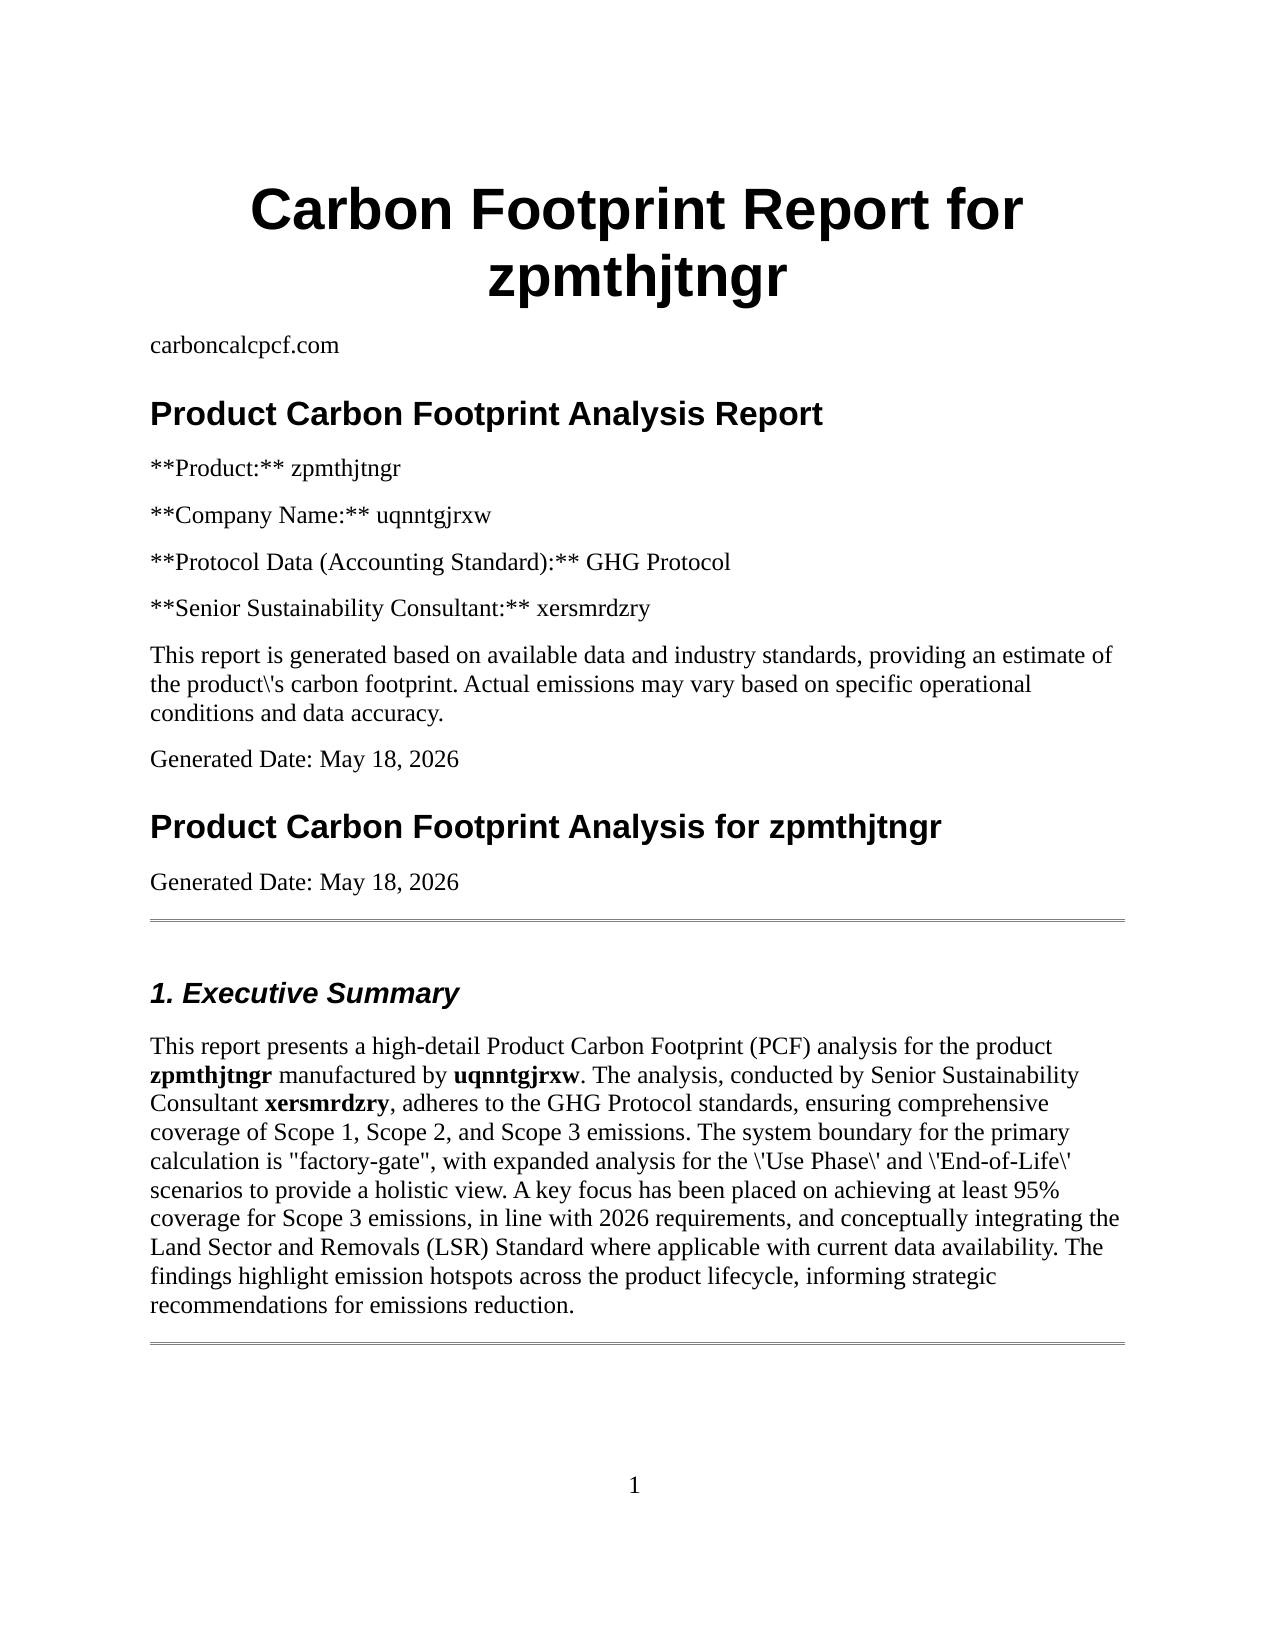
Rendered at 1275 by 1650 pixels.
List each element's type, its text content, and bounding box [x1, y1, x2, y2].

subtitle 1. Executive Summary [150, 976, 1125, 1009]
text Generated Date: May 18, 2026 [150, 744, 1125, 773]
title Carbon Footprint Report for zpmthjtngr [150, 175, 1125, 309]
text **Product:** zpmthjtngr [150, 453, 1125, 482]
subtitle Product Carbon Footprint Analysis for zpmthjtngr [150, 807, 1125, 846]
text This report presents a high-detail Product Carbon Footprint (PCF) analysis for the product zpmthjtngr manufactured by uqnntgjrxw. The analysis, conducted by Senior Sustainability Consultant xersmrdzry, adheres to the GHG Protocol standards, ensuring comprehensive coverage of Scope 1, Scope 2, and Scope 3 emissions. The system boundary for the primary calculation is "factory-gate", with expanded analysis for the \'Use Phase\' and \'End-of-Life\' scenarios to provide a holistic view. A key focus has been placed on achieving at least 95% coverage for Scope 3 emissions, in line with 2026 requirements, and conceptually integrating the Land Sector and Removals (LSR) Standard where applicable with current data availability. The findings highlight emission hotspots across the product lifecycle, informing strategic recommendations for emissions reduction. [150, 1031, 1125, 1318]
text **Protocol Data (Accounting Standard):** GHG Protocol [150, 547, 1125, 576]
text This report is generated based on available data and industry standards, providing an estimate of the product\'s carbon footprint. Actual emissions may vary based on specific operational conditions and data accuracy. [150, 640, 1125, 726]
text **Senior Sustainability Consultant:** xersmrdzry [150, 593, 1125, 622]
text Generated Date: May 18, 2026 [150, 867, 1125, 896]
text carboncalcpcf.com [150, 331, 1125, 359]
subtitle Product Carbon Footprint Analysis Report [150, 393, 1125, 432]
text **Company Name:** uqnntgjrxw [150, 500, 1125, 529]
